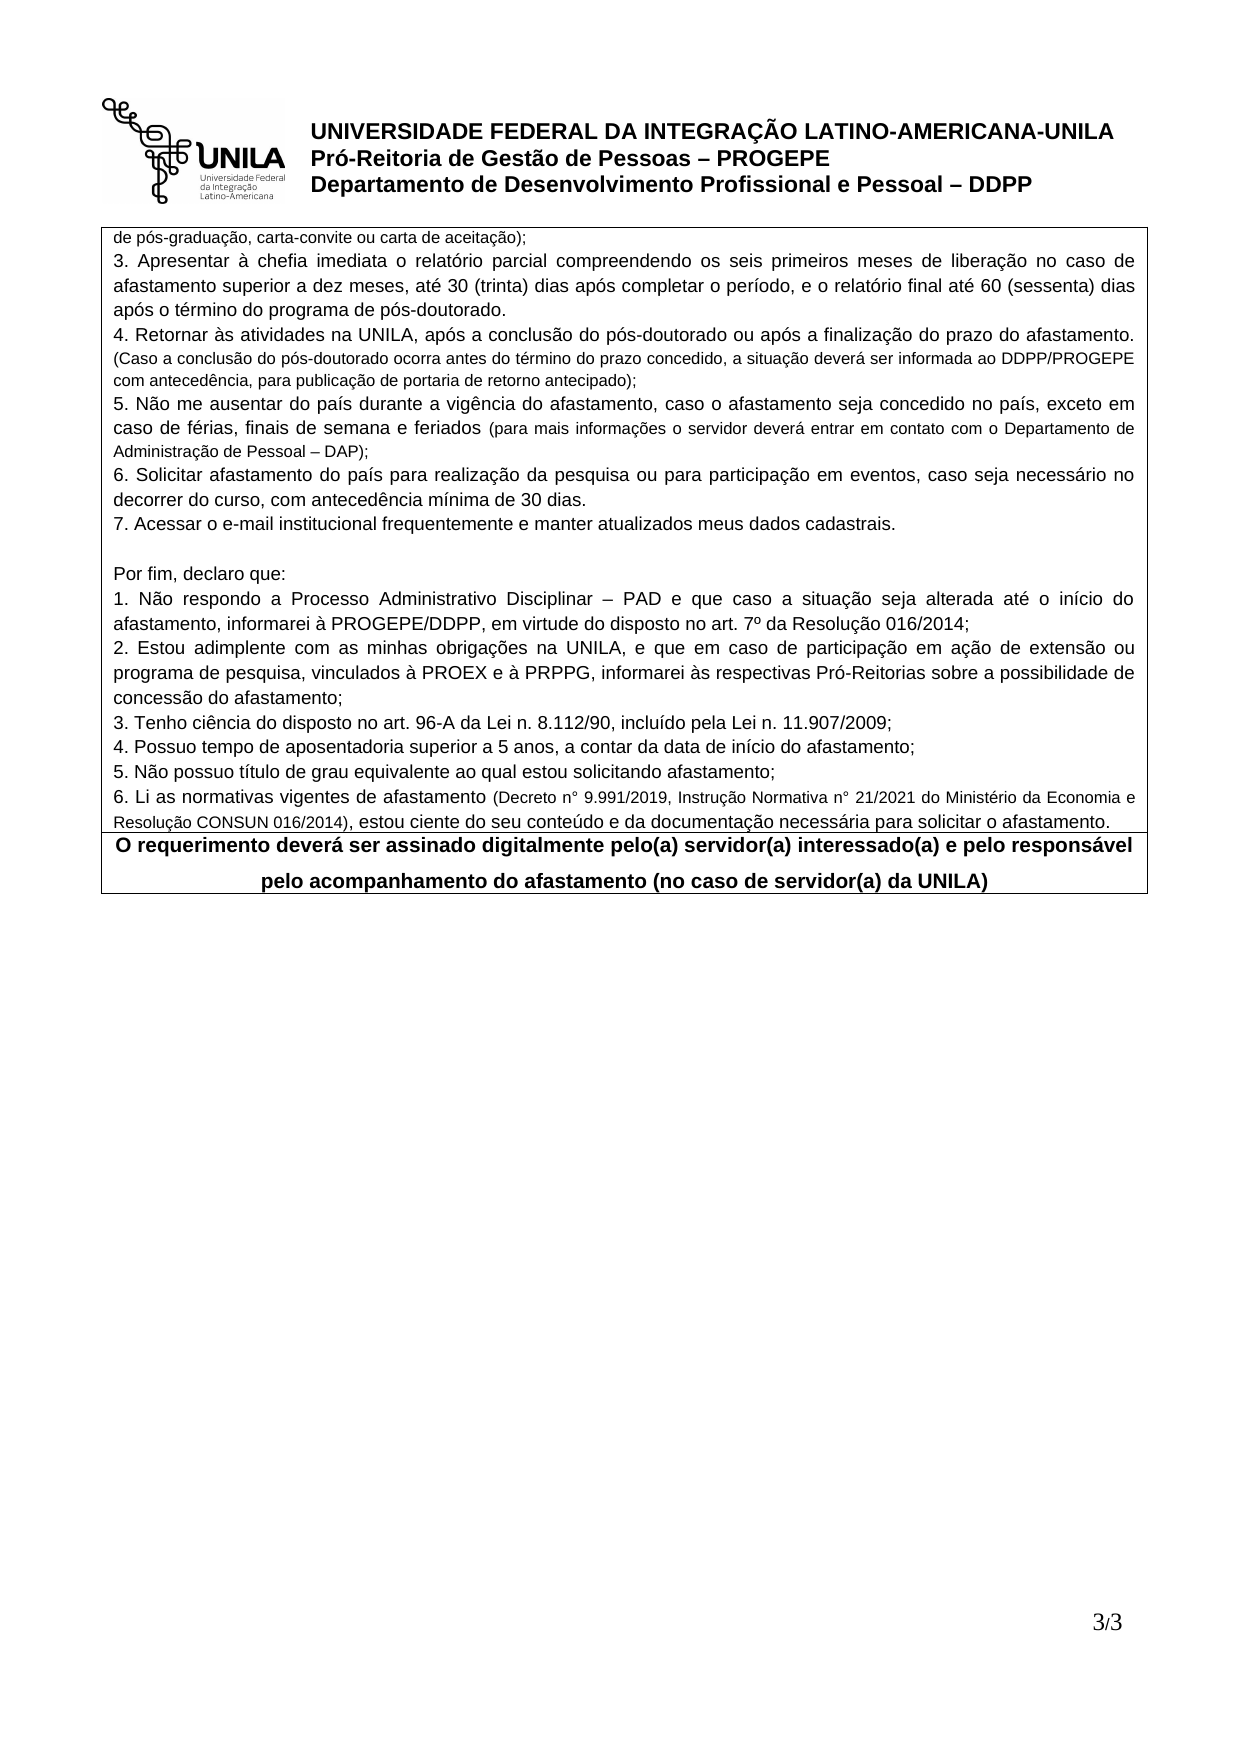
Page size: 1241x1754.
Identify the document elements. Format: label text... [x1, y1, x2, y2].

table_cell de pós-graduação, carta-convite ou carta de aceitação); 3. Apresentar à chefia imediata o relatório parcial compreendendo os seis primeiros meses de liberação no caso de afastamento superior a dez meses, até 30 (trinta) dias após completar o período, e o relatório final até 60 (sessenta) dias após o término do programa de pós-doutorado. 4. Retornar às atividades na UNILA, após a conclusão do pós-doutorado ou após a finalização do prazo do afastamento. (Caso a conclusão do pós-doutorado ocorra antes do término do prazo concedido, a situação deverá ser informada ao DDPP/PROGEPE com antecedência, para publicação de portaria de retorno antecipado); 5. Não me ausentar do país durante a vigência do afastamento, caso o afastamento seja concedido no país, exceto em caso de férias, finais de semana e feriados (para mais informações o servidor deverá entrar em contato com o Departamento de Administração de Pessoal – DAP); 6. Solicitar afastamento do país para realização da pesquisa ou para participação em eventos, caso seja necessário no decorrer do curso, com antecedência mínima de 30 dias. 7. Acessar o e-mail institucional frequentemente e manter atualizados meus dados cadastrais. Por fim, declaro que: 1. Não respondo a Processo Administrativo Disciplinar – PAD e que caso a situação seja alterada até o início do afastamento, informarei à PROGEPE/DDPP, em virtude do disposto no art. 7º da Resolução 016/2014; 2. Estou adimplente com as minhas obrigações na UNILA, e que em caso de participação em ação de extensão ou programa de pesquisa, vinculados à PROEX e à PRPPG, informarei às respectivas Pró-Reitorias sobre a possibilidade de concessão do afastamento; 3. Tenho ciência do disposto no art. 96-A da Lei n. 8.112/90, incluído pela Lei n. 11.907/2009; 4. Possuo tempo de aposentadoria superior a 5 anos, a contar da data de início do afastamento; 5. Não possuo título de grau equivalente ao qual estou solicitando afastamento; 6. Li as normativas vigentes de afastamento (Decreto n° 9.991/2019, Instrução Normativa n° 21/2021 do Ministério da Economia e Resolução CONSUN 016/2014), estou ciente do seu conteúdo e da documentação necessária para solicitar o afastamento. [102, 228, 1147, 832]
picture [102, 98, 285, 204]
table_cell O requerimento deverá ser assinado digitalmente pelo(a) servidor(a) interessado(a) e pelo responsável pelo acompanhamento do afastamento (no caso de servidor(a) da UNILA) [102, 833, 1147, 893]
